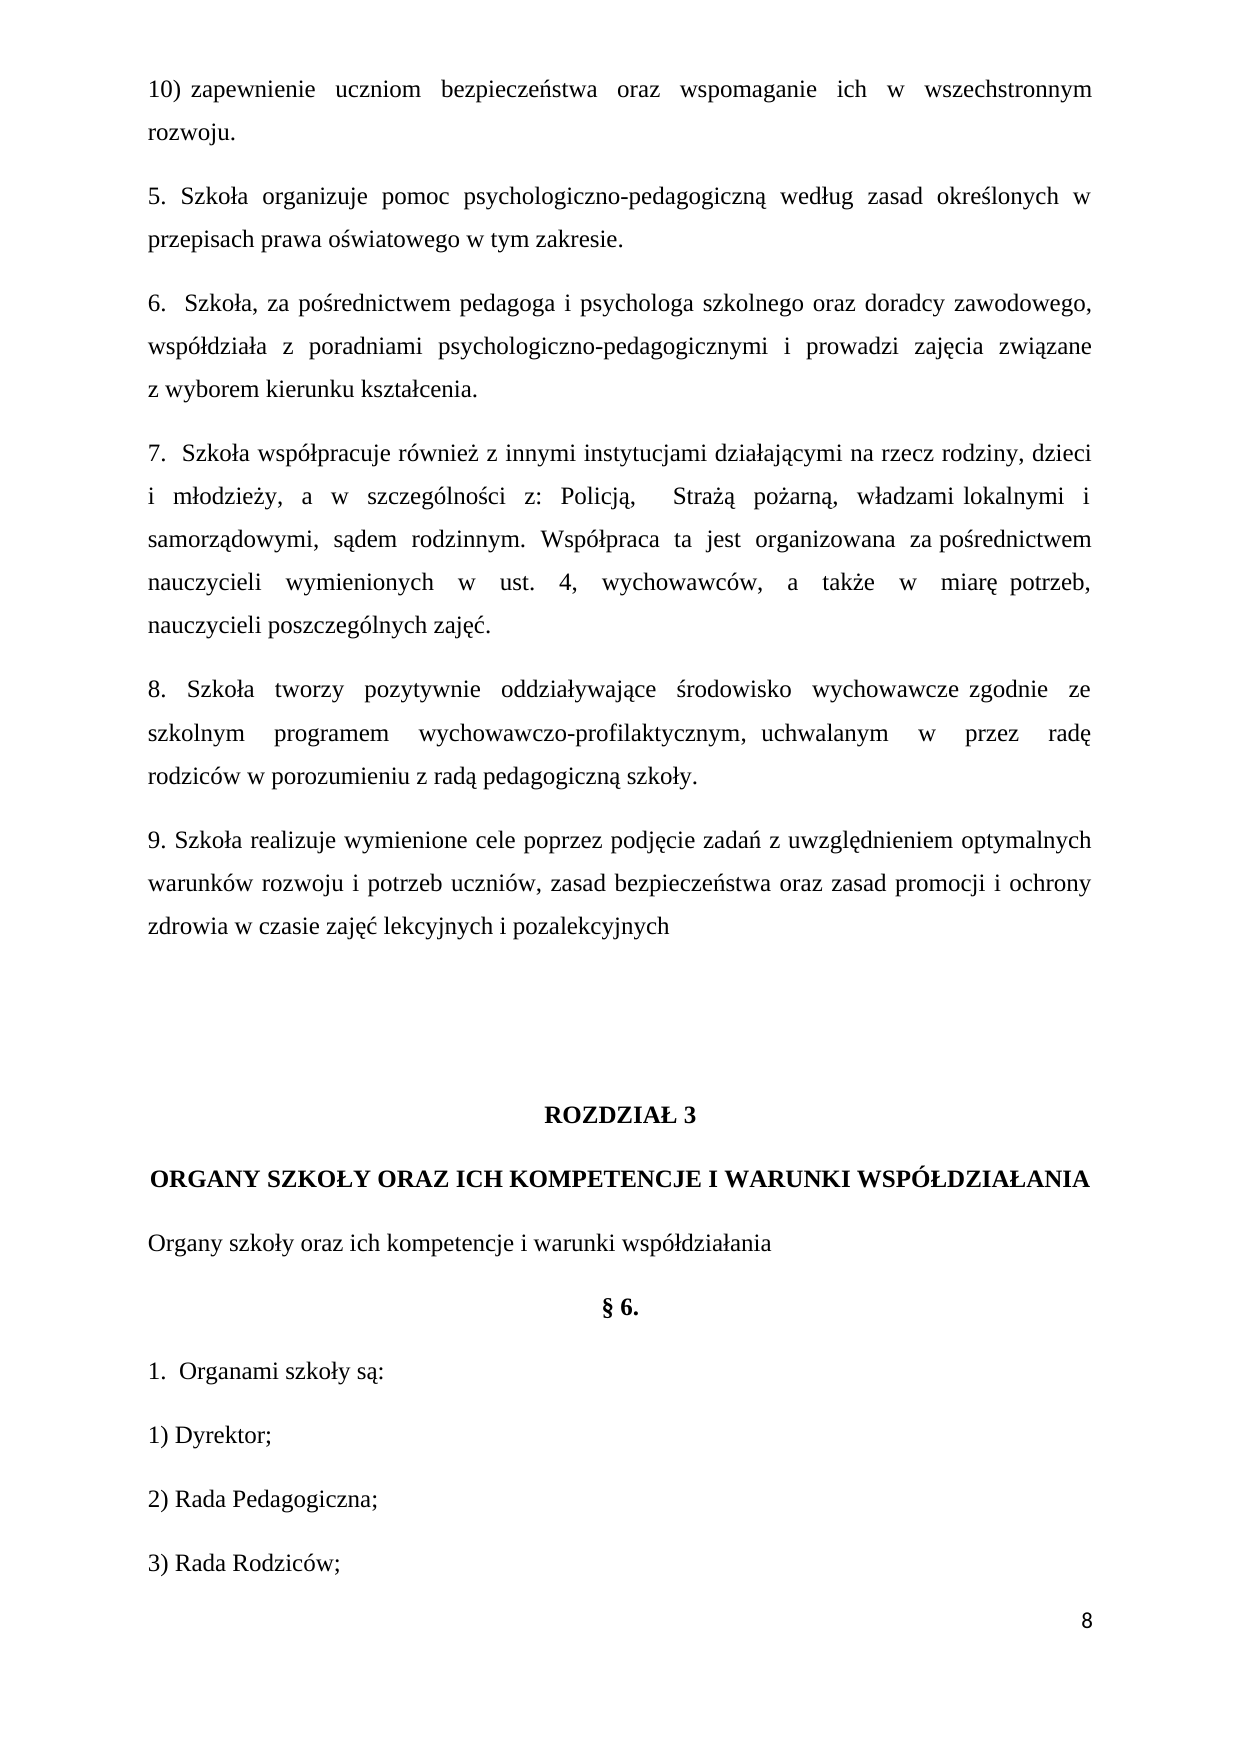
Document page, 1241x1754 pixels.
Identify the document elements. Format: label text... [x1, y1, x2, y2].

text 5. Szkoła organizuje pomoc psychologiczno-pedagogiczną według zasad określonych w przepisach prawa oświatowego w tym zakresie. [148, 181, 1093, 253]
text § 6. [148, 1292, 1093, 1321]
text 9. Szkoła realizuje wymienione cele poprzez podjęcie zadań z uwzględnieniem optymalnych warunków rozwoju i potrzeb uczniów, zasad bezpieczeństwa oraz zasad promocji i ochrony zdrowia w czasie zajęć lekcyjnych i pozalekcyjnych [148, 825, 1093, 940]
text Organy szkoły oraz ich kompetencje i warunki współdziałania [148, 1228, 1093, 1257]
text 1. Organami szkoły są: [148, 1356, 1093, 1385]
text 2) Rada Pedagogiczna; [148, 1484, 1093, 1513]
text ORGANY SZKOŁY ORAZ ICH KOMPETENCJE I WARUNKI WSPÓŁDZIAŁANIA [148, 1164, 1093, 1193]
text ROZDZIAŁ 3 [148, 1101, 1093, 1129]
text 1) Dyrektor; [148, 1420, 1093, 1449]
text 3) Rada Rodziców; [148, 1548, 1093, 1577]
text 8. Szkoła tworzy pozytywnie oddziaływające środowisko wychowawcze zgodnie ze szkolnym programem wychowawczo-profilaktycznym, uchwalanym w przez radę rodziców w porozumieniu z radą pedagogiczną szkoły. [148, 674, 1093, 789]
text 7. Szkoła współpracuje również z innymi instytucjami działającymi na rzecz rodziny, dzieci i młodzieży, a w szczególności z: Policją, Strażą pożarną, władzami lokalnymi i samorządowymi, sądem rodzinnym. Współpraca ta jest organizowana za pośrednictwem nauczycieli wymienionych w ust. 4, wychowawców, a także w miarę potrzeb, nauczycieli poszczególnych zajęć. [148, 438, 1093, 639]
text 6. Szkoła, za pośrednictwem pedagoga i psychologa szkolnego oraz doradcy zawodowego, współdziała z poradniami psychologiczno-pedagogicznymi i prowadzi zajęcia związane z wyborem kierunku kształcenia. [148, 288, 1093, 403]
text 10) zapewnienie uczniom bezpieczeństwa oraz wspomaganie ich w wszechstronnym rozwoju. [148, 74, 1093, 146]
